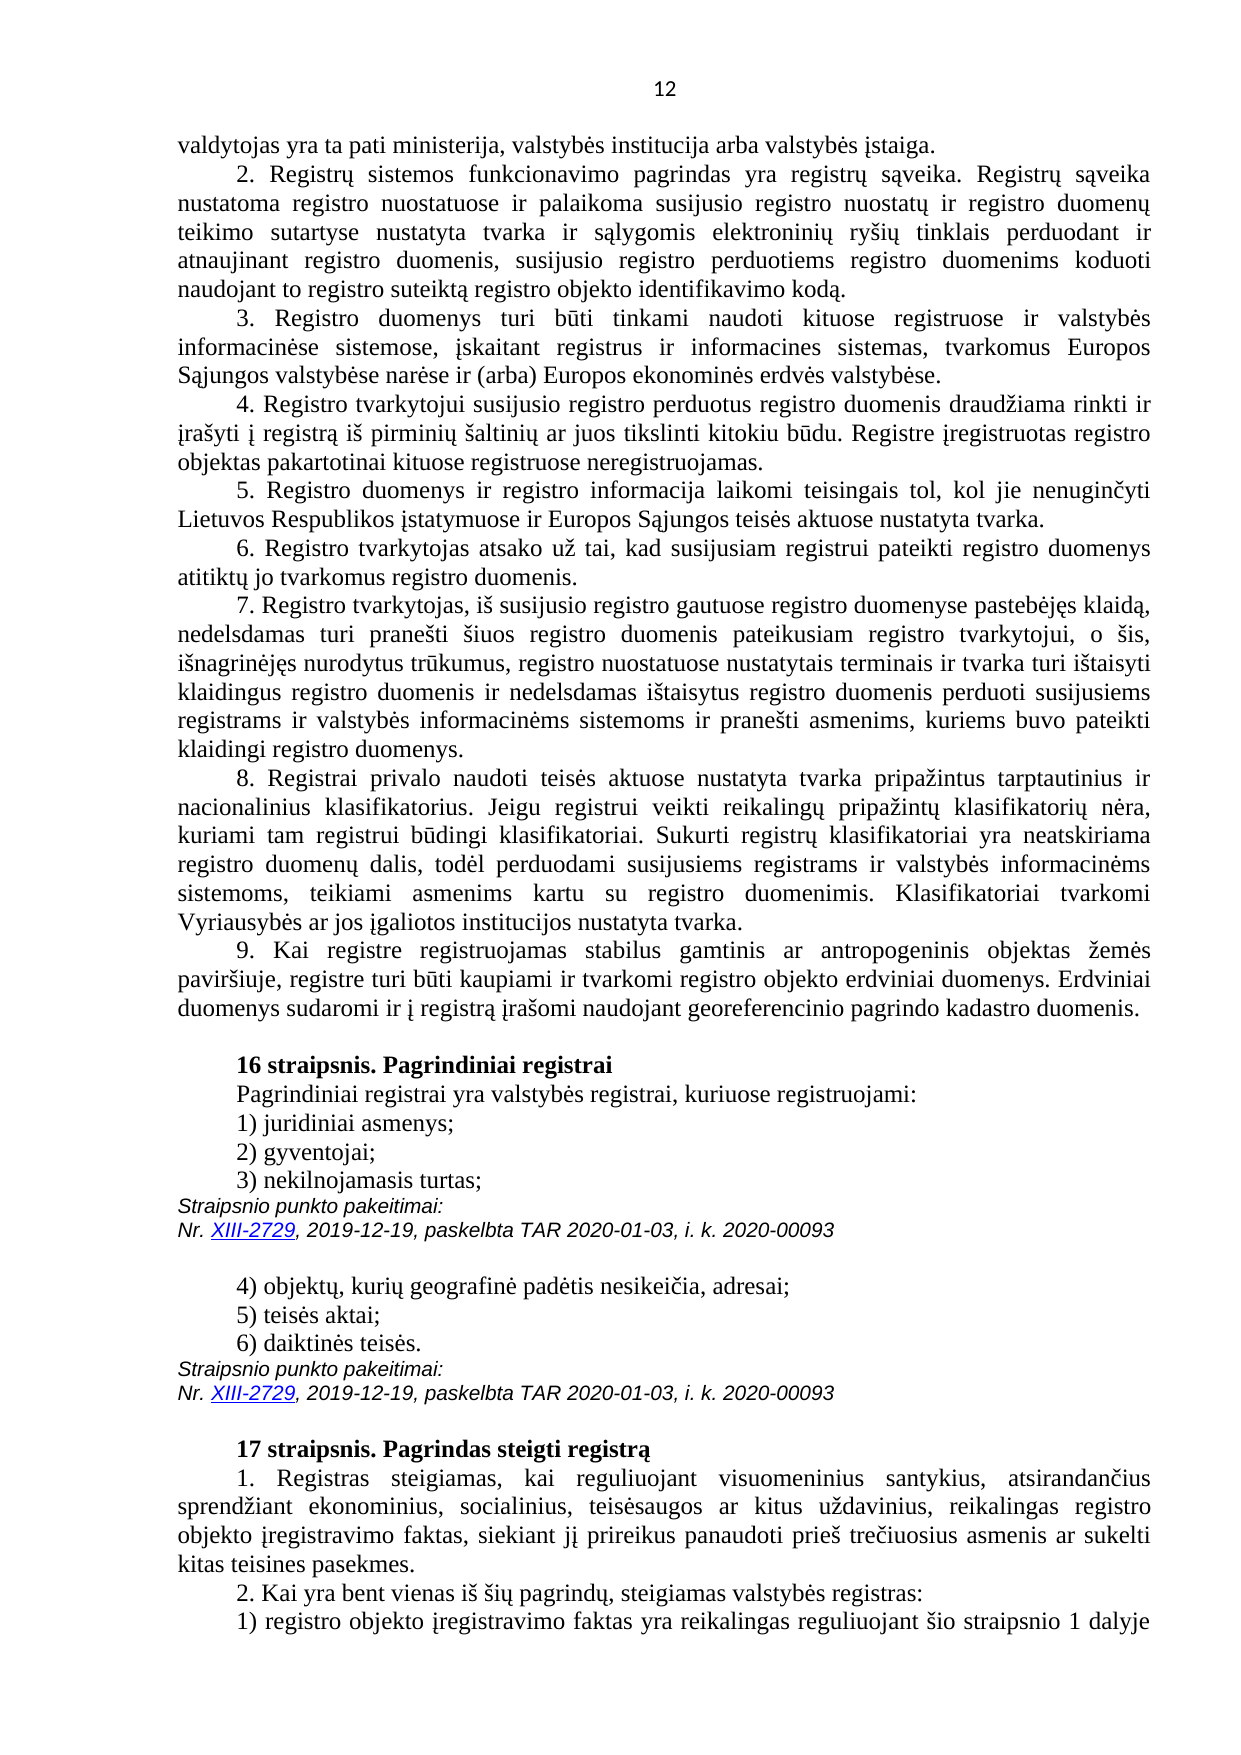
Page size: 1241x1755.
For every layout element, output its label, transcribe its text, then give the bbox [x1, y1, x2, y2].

text Straipsnio punkto pakeitimai: [177, 1194, 1152, 1218]
text 4) objektų, kurių geografinė padėtis nesikeičia, adresai; [177, 1271, 1152, 1300]
text 9. Kai registre registruojamas stabilus gamtinis ar antropogeninis objektas žemės paviršiuje, registre turi būti kaupiami ir tvarkomi registro objekto erdviniai duomenys. Erdviniai duomenys sudaromi ir į registrą įrašomi naudojant georeferencinio pagrindo kadastro duomenis. [177, 936, 1152, 1022]
text Nr. XIII-2729, 2019-12-19, paskelbta TAR 2020-01-03, i. k. 2020-00093 [177, 1381, 1152, 1405]
text 4. Registro tvarkytojui susijusio registro perduotus registro duomenis draudžiama rinkti ir įrašyti į registrą iš pirminių šaltinių ar juos tikslinti kitokiu būdu. Registre įregistruotas registro objektas pakartotinai kituose registruose neregistruojamas. [177, 389, 1152, 476]
text 1) registro objekto įregistravimo faktas yra reikalingas reguliuojant šio straipsnio 1 dalyje [177, 1606, 1152, 1635]
text 6) daiktinės teisės. [177, 1328, 1152, 1357]
text 2. Registrų sistemos funkcionavimo pagrindas yra registrų sąveika. Registrų sąveika nustatoma registro nuostatuose ir palaikoma susijusio registro nuostatų ir registro duomenų teikimo sutartyse nustatyta tvarka ir sąlygomis elektroninių ryšių tinklais perduodant ir atnaujinant registro duomenis, susijusio registro perduotiems registro duomenims koduoti naudojant to registro suteiktą registro objekto identifikavimo kodą. [177, 159, 1152, 303]
text Straipsnio punkto pakeitimai: [177, 1357, 1152, 1381]
text Pagrindiniai registrai yra valstybės registrai, kuriuose registruojami: [177, 1079, 1152, 1108]
text 16 straipsnis. Pagrindiniai registrai [177, 1051, 1152, 1079]
text 3. Registro duomenys turi būti tinkami naudoti kituose registruose ir valstybės informacinėse sistemose, įskaitant registrus ir informacines sistemas, tvarkomus Europos Sąjungos valstybėse narėse ir (arba) Europos ekonominės erdvės valstybėse. [177, 303, 1152, 389]
text Nr. XIII-2729, 2019-12-19, paskelbta TAR 2020-01-03, i. k. 2020-00093 [177, 1218, 1152, 1242]
text 3) nekilnojamasis turtas; [177, 1166, 1152, 1194]
text 8. Registrai privalo naudoti teisės aktuose nustatyta tvarka pripažintus tarptautinius ir nacionalinius klasifikatorius. Jeigu registrui veikti reikalingų pripažintų klasifikatorių nėra, kuriami tam registrui būdingi klasifikatoriai. Sukurti registrų klasifikatoriai yra neatskiriama registro duomenų dalis, todėl perduodami susijusiems registrams ir valstybės informacinėms sistemoms, teikiami asmenims kartu su registro duomenimis. Klasifikatoriai tvarkomi Vyriausybės ar jos įgaliotos institucijos nustatyta tvarka. [177, 763, 1152, 936]
text 2. Kai yra bent vienas iš šių pagrindų, steigiamas valstybės registras: [177, 1578, 1152, 1606]
text 5) teisės aktai; [177, 1300, 1152, 1328]
text 17 straipsnis. Pagrindas steigti registrą [177, 1434, 1152, 1463]
text 6. Registro tvarkytojas atsako už tai, kad susijusiam registrui pateikti registro duomenys atitiktų jo tvarkomus registro duomenis. [177, 533, 1152, 591]
text 5. Registro duomenys ir registro informacija laikomi teisingais tol, kol jie nenuginčyti Lietuvos Respublikos įstatymuose ir Europos Sąjungos teisės aktuose nustatyta tvarka. [177, 476, 1152, 533]
text valdytojas yra ta pati ministerija, valstybės institucija arba valstybės įstaiga. [177, 131, 1152, 159]
text 2) gyventojai; [177, 1137, 1152, 1166]
text 1) juridiniai asmenys; [177, 1108, 1152, 1137]
text 7. Registro tvarkytojas, iš susijusio registro gautuose registro duomenyse pastebėjęs klaidą, nedelsdamas turi pranešti šiuos registro duomenis pateikusiam registro tvarkytojui, o šis, išnagrinėjęs nurodytus trūkumus, registro nuostatuose nustatytais terminais ir tvarka turi ištaisyti klaidingus registro duomenis ir nedelsdamas ištaisytus registro duomenis perduoti susijusiems registrams ir valstybės informacinėms sistemoms ir pranešti asmenims, kuriems buvo pateikti klaidingi registro duomenys. [177, 591, 1152, 763]
text 1. Registras steigiamas, kai reguliuojant visuomeninius santykius, atsirandančius sprendžiant ekonominius, socialinius, teisėsaugos ar kitus uždavinius, reikalingas registro objekto įregistravimo faktas, siekiant jį prireikus panaudoti prieš trečiuosius asmenis ar sukelti kitas teisines pasekmes. [177, 1463, 1152, 1578]
